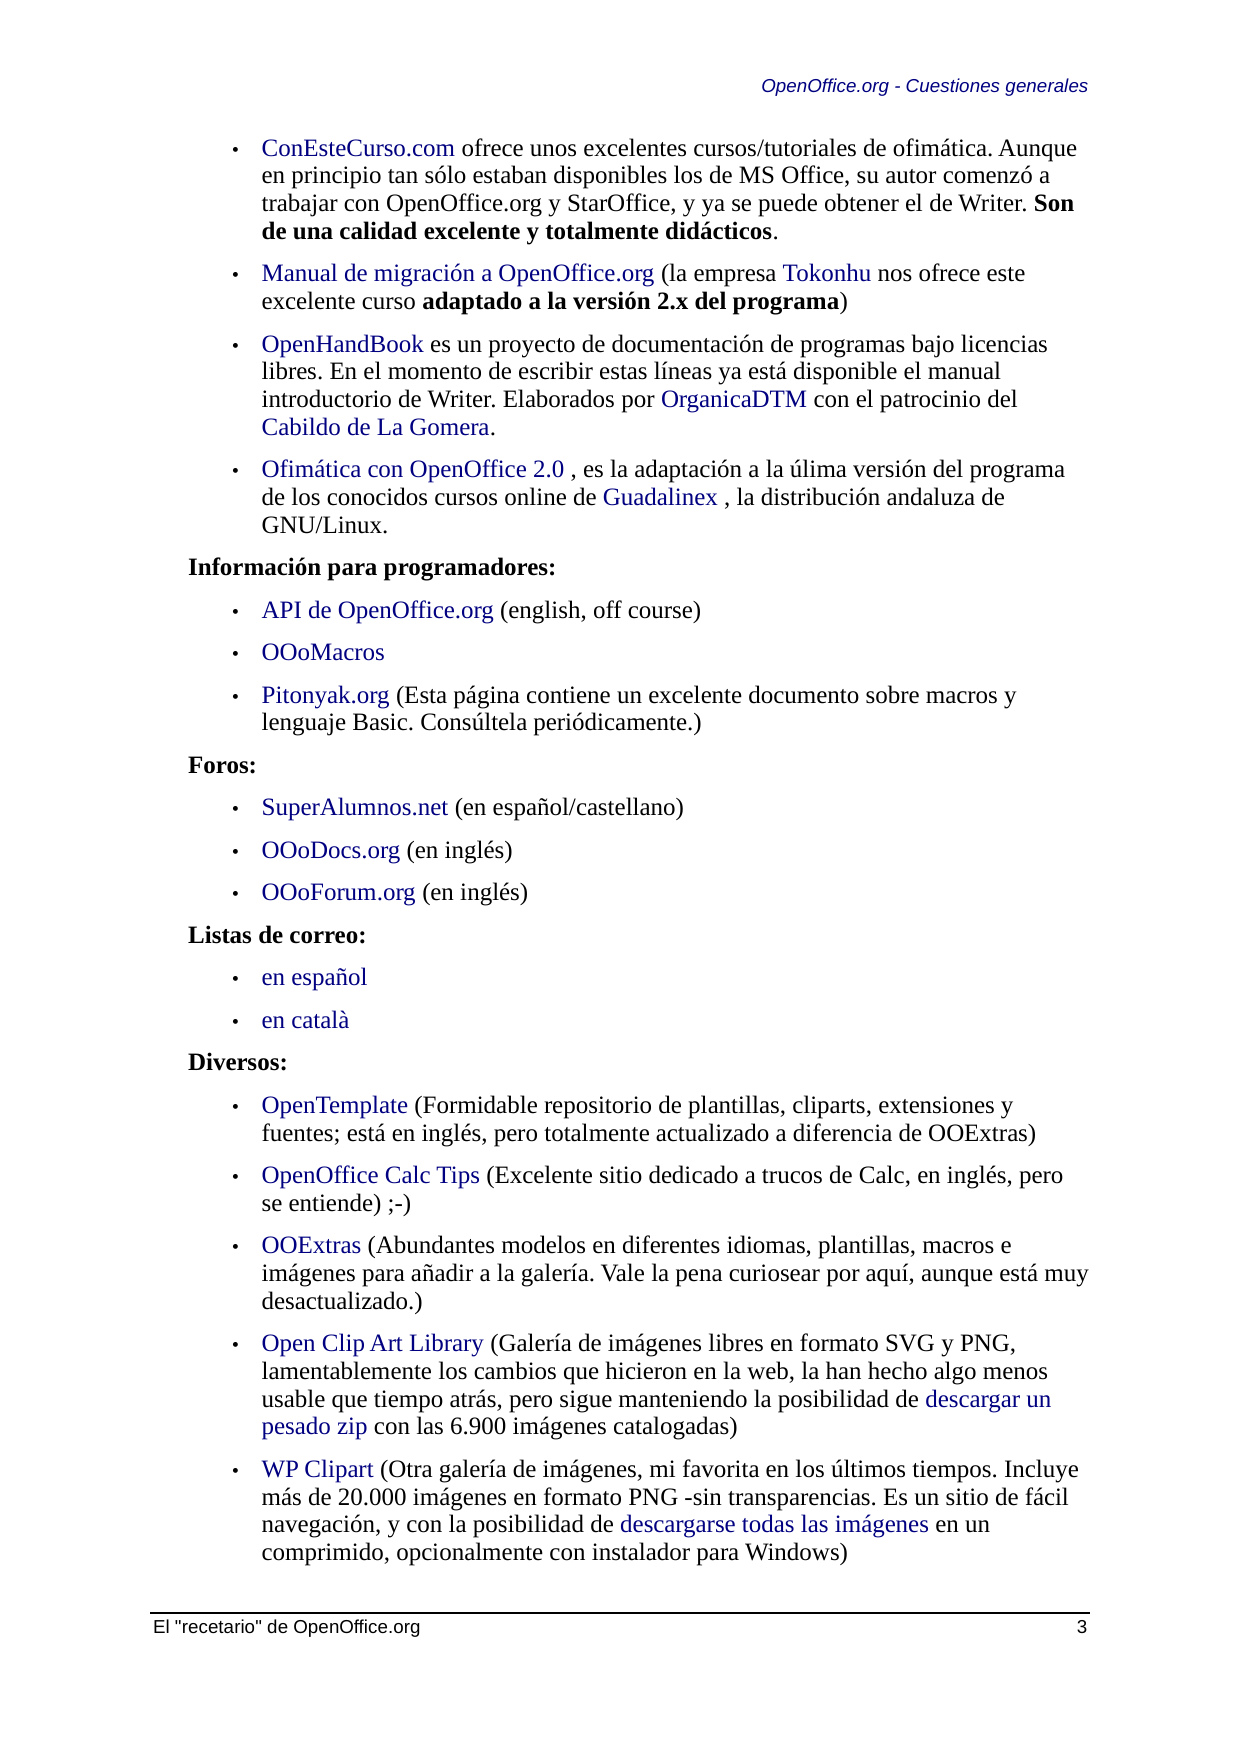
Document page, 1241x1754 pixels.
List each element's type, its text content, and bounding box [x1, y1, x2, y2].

list OOoMacros [232, 638, 1090, 666]
text Diversos: [188, 1048, 1090, 1076]
list Open Clip Art Library (Galería de imágenes libres en formato SVG y PNG, lamentablemente los cambios que hicieron en la web, la han hecho algo menos usable que tiempo atrás, pero sigue manteniendo la posibilidad de descargar un pesado zip con las 6.900 imágenes catalogadas) [232, 1329, 1090, 1440]
list Manual de migración a OpenOffice.org (la empresa Tokonhu nos ofrece este excelente curso adaptado a la versión 2.x del programa) [232, 259, 1090, 315]
text Foros: [188, 751, 1090, 779]
list en español [232, 963, 1090, 991]
list en català [232, 1006, 1090, 1034]
list OOoDocs.org (en inglés) [232, 836, 1090, 864]
list OpenOffice Calc Tips (Excelente sitio dedicado a trucos de Calc, en inglés, pero se entiende) ;-) [232, 1161, 1090, 1217]
text Información para programadores: [188, 553, 1090, 581]
list OOoForum.org (en inglés) [232, 878, 1090, 906]
list API de OpenOffice.org (english, off course) [232, 596, 1090, 623]
list OpenHandBook es un proyecto de documentación de programas bajo licencias libres. En el momento de escribir estas líneas ya está disponible el manual introductorio de Writer. Elaborados por OrganicaDTM con el patrocinio del Cabildo de La Gomera. [232, 330, 1090, 441]
text Listas de correo: [188, 921, 1090, 949]
list Ofimática con OpenOffice 2.0 , es la adaptación a la úlima versión del programa de los conocidos cursos online de Guadalinex , la distribución andaluza de GNU/Linux. [232, 455, 1090, 538]
list SuperAlumnos.net (en español/castellano) [232, 793, 1090, 821]
list ConEsteCurso.com ofrece unos excelentes cursos/tutoriales de ofimática. Aunque en principio tan sólo estaban disponibles los de MS Office, su autor comenzó a trabajar con OpenOffice.org y StarOffice, y ya se puede obtener el de Writer. Son de una calidad excelente y totalmente didácticos. [232, 134, 1090, 245]
list OpenTemplate (Formidable repositorio de plantillas, cliparts, extensiones y fuentes; está en inglés, pero totalmente actualizado a diferencia de OOExtras) [232, 1091, 1090, 1146]
list WP Clipart (Otra galería de imágenes, mi favorita en los últimos tiempos. Incluye más de 20.000 imágenes en formato PNG -sin transparencias. Es un sitio de fácil navegación, y con la posibilidad de descargarse todas las imágenes en un comprimido, opcionalmente con instalador para Windows) [232, 1455, 1090, 1566]
list Pitonyak.org (Esta página contiene un excelente documento sobre macros y lenguaje Basic. Consúltela periódicamente.) [232, 681, 1090, 736]
list OOExtras (Abundantes modelos en diferentes idiomas, plantillas, macros e imágenes para añadir a la galería. Vale la pena curiosear por aquí, aunque está muy desactualizado.) [232, 1231, 1090, 1314]
